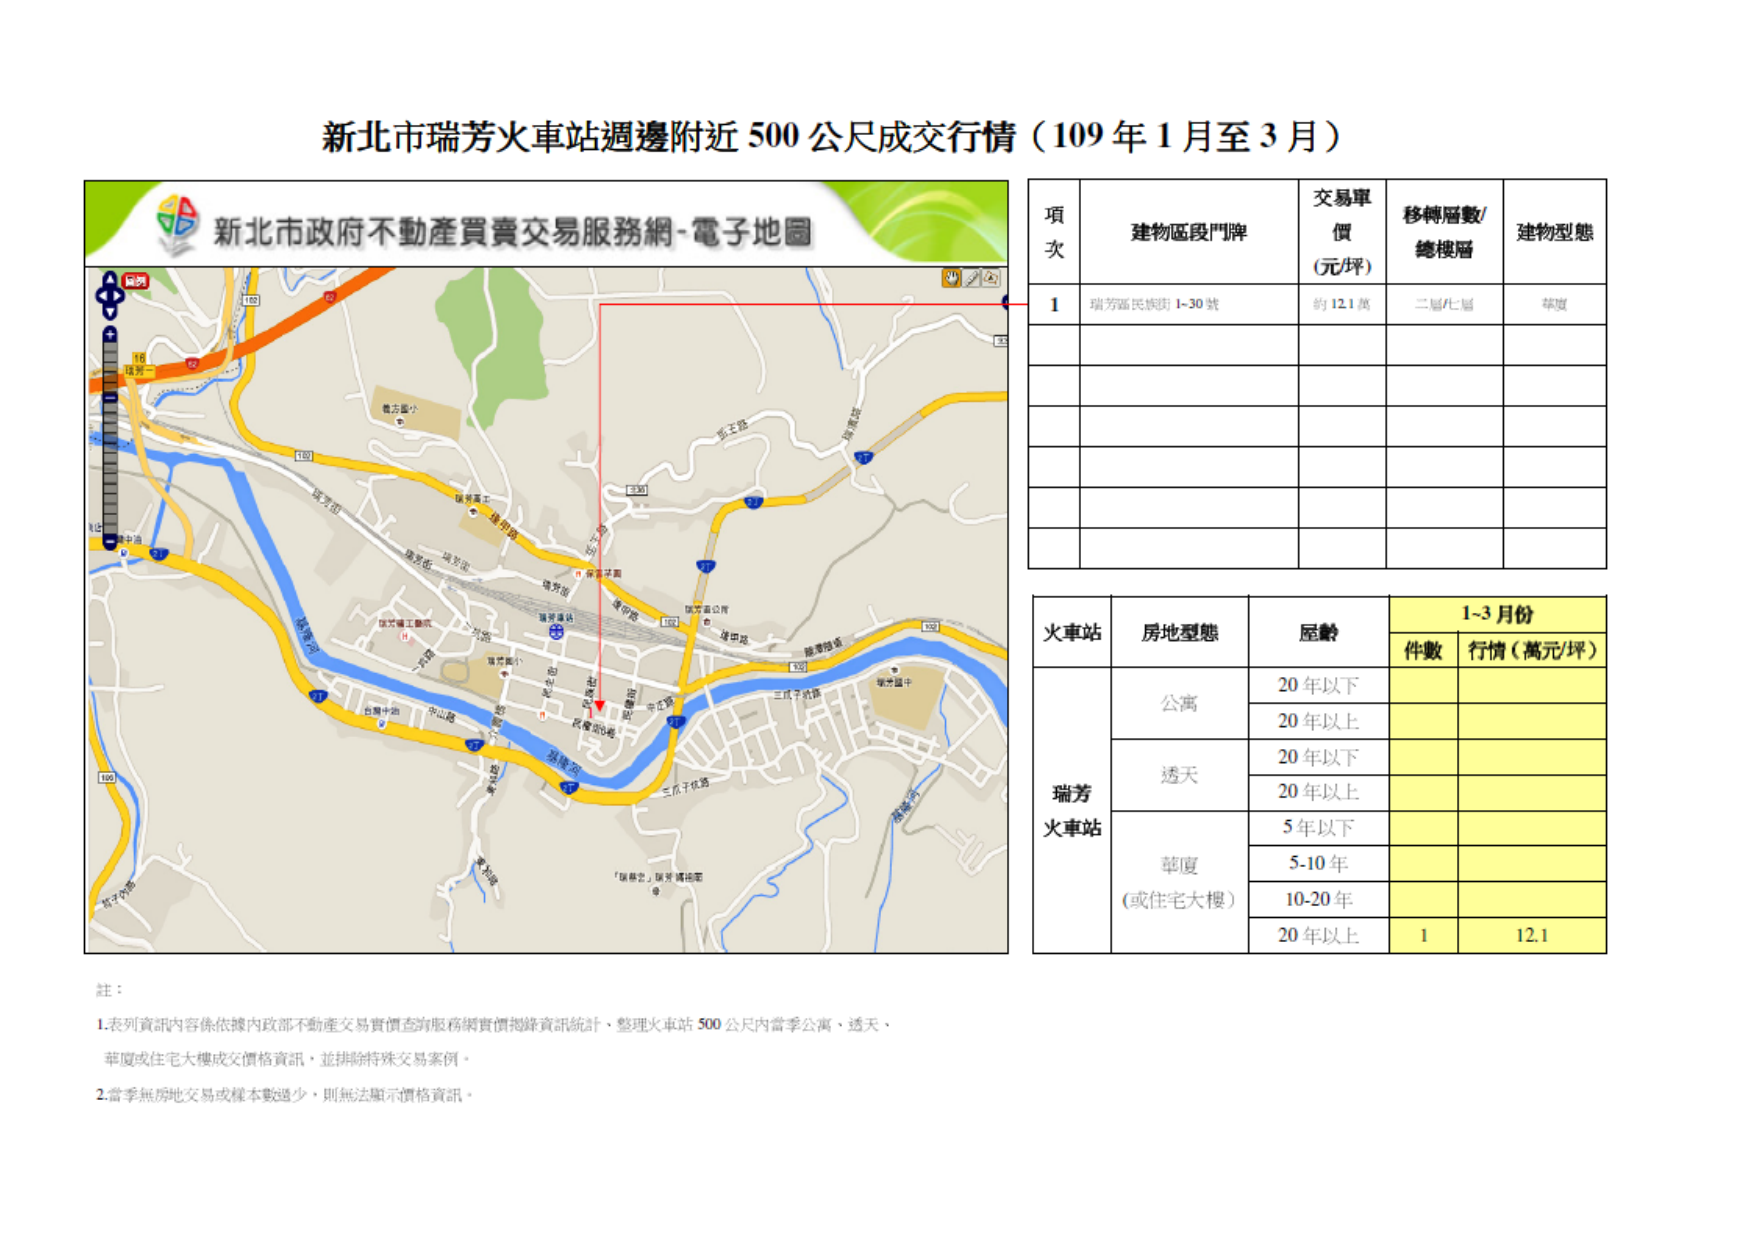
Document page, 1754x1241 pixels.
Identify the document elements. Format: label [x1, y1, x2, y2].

picture [59, 88, 1642, 1125]
